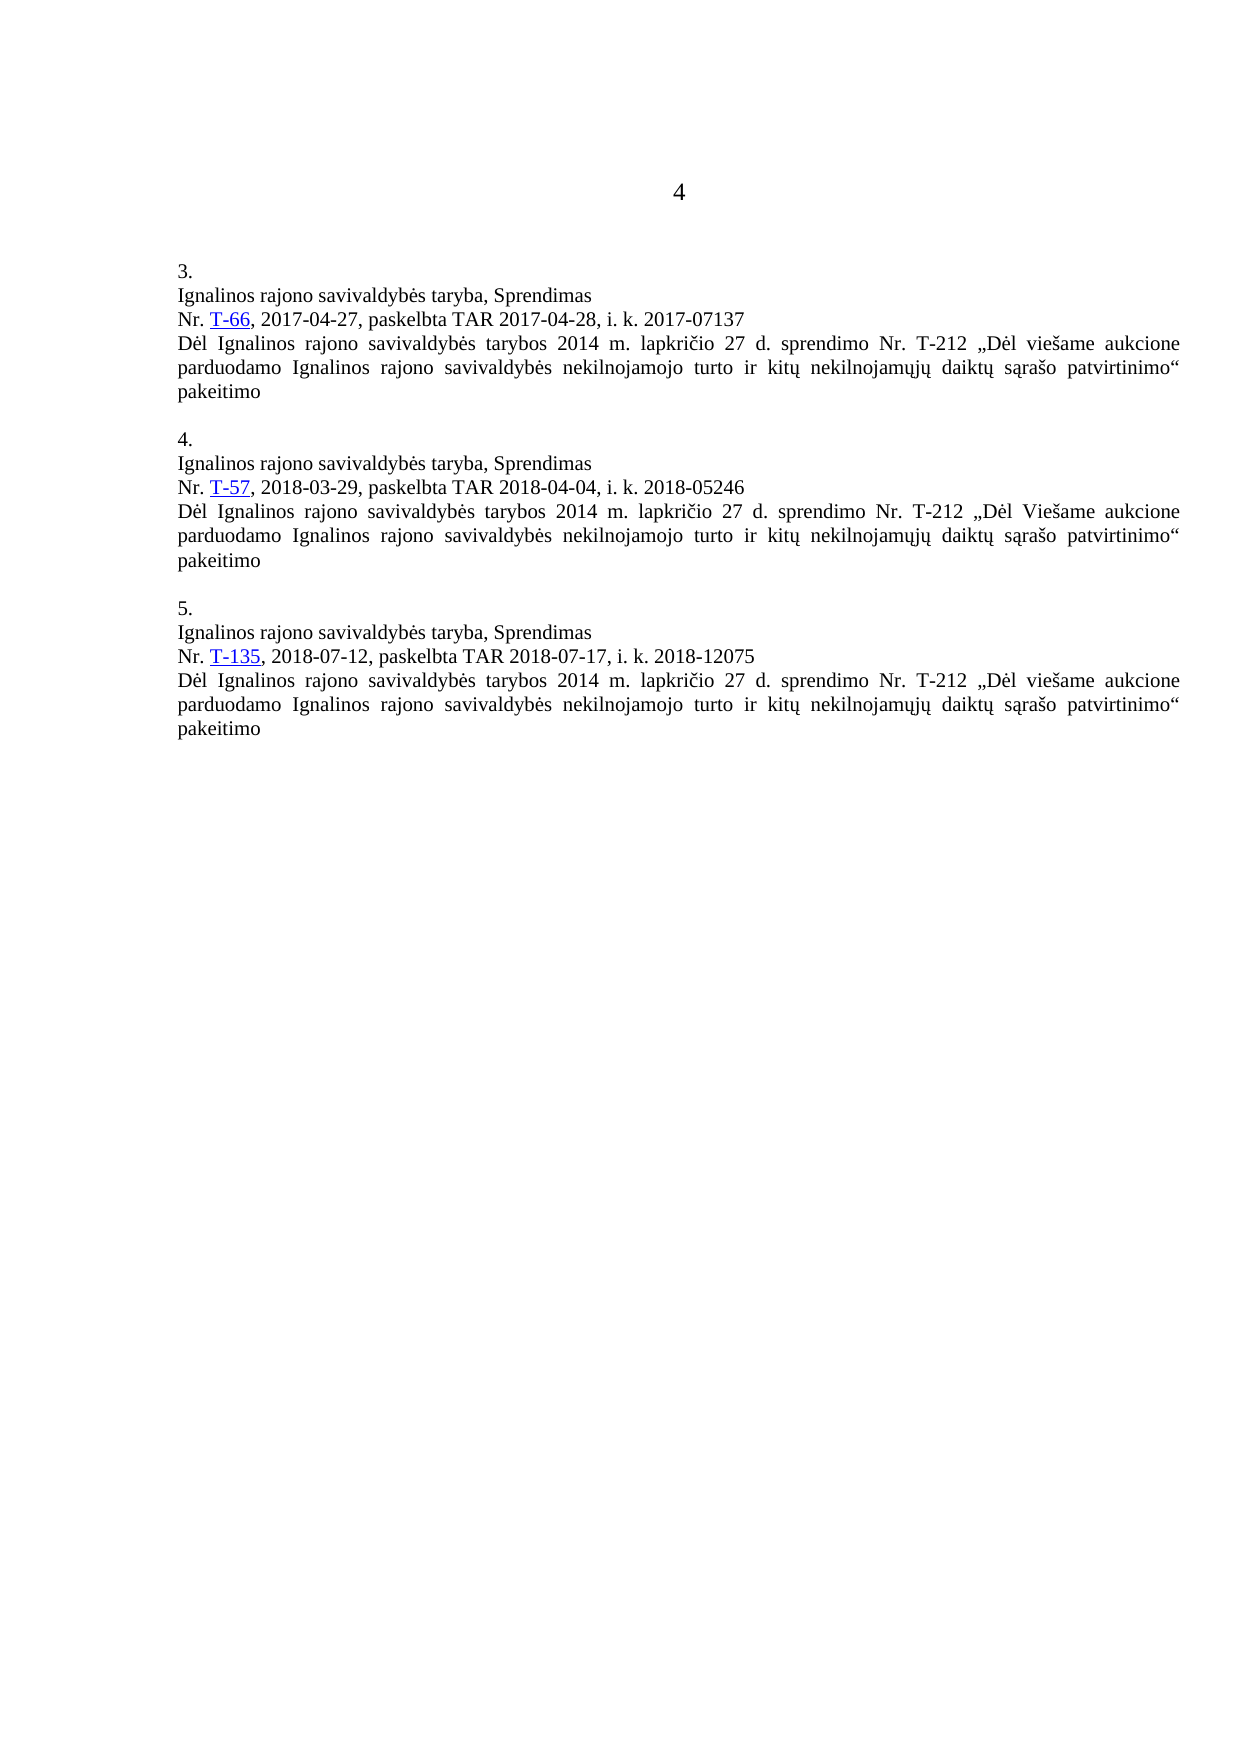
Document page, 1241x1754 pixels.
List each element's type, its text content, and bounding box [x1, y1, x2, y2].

text Ignalinos rajono savivaldybės taryba, Sprendimas [177, 283, 1181, 307]
text 4. [177, 427, 1181, 451]
text Dėl Ignalinos rajono savivaldybės tarybos 2014 m. lapkričio 27 d. sprendimo Nr. T-212 „Dėl viešame aukcione parduodamo Ignalinos rajono savivaldybės nekilnojamojo turto ir kitų nekilnojamųjų daiktų sąrašo patvirtinimo“ pakeitimo [177, 331, 1181, 403]
text Nr. T-57, 2018-03-29, paskelbta TAR 2018-04-04, i. k. 2018-05246 [177, 475, 1181, 499]
text 5. [177, 596, 1181, 620]
text Ignalinos rajono savivaldybės taryba, Sprendimas [177, 620, 1181, 644]
text Dėl Ignalinos rajono savivaldybės tarybos 2014 m. lapkričio 27 d. sprendimo Nr. T-212 „Dėl viešame aukcione parduodamo Ignalinos rajono savivaldybės nekilnojamojo turto ir kitų nekilnojamųjų daiktų sąrašo patvirtinimo“ pakeitimo [177, 668, 1181, 740]
text Nr. T-135, 2018-07-12, paskelbta TAR 2018-07-17, i. k. 2018-12075 [177, 644, 1181, 668]
text Nr. T-66, 2017-04-27, paskelbta TAR 2017-04-28, i. k. 2017-07137 [177, 307, 1181, 331]
text Dėl Ignalinos rajono savivaldybės tarybos 2014 m. lapkričio 27 d. sprendimo Nr. T-212 „Dėl Viešame aukcione parduodamo Ignalinos rajono savivaldybės nekilnojamojo turto ir kitų nekilnojamųjų daiktų sąrašo patvirtinimo“ pakeitimo [177, 499, 1181, 572]
text 3. [177, 259, 1181, 283]
text Ignalinos rajono savivaldybės taryba, Sprendimas [177, 451, 1181, 475]
